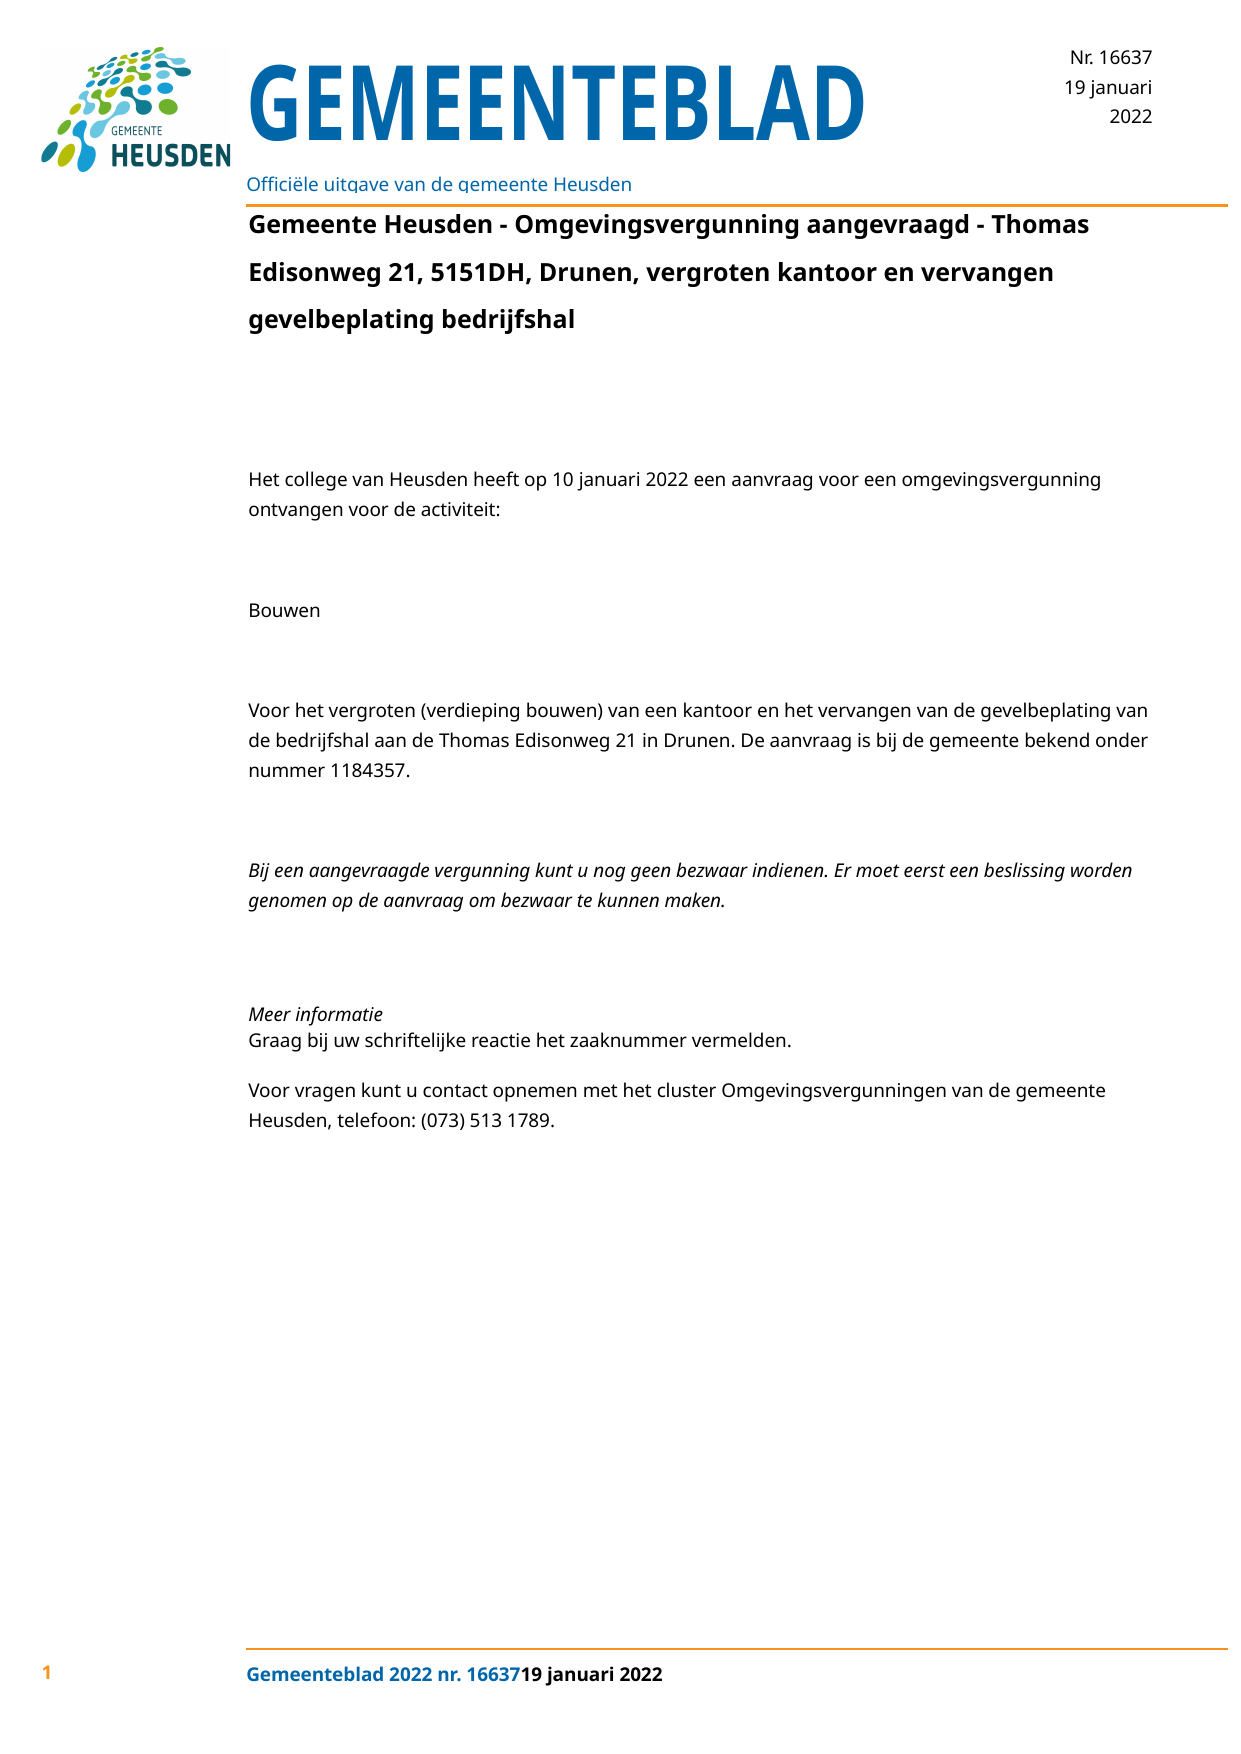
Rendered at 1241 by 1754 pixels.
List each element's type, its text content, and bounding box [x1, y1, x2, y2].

text Graag bij uw schriftelijke reactie het zaaknummer vermelden. [248, 1027, 1152, 1053]
text Gemeente Heusden - Omgevingsvergunning aangevraagd - Thomas Edisonweg 21, 5151DH, Drunen, vergroten kantoor en vervangen gevelbeplating bedrijfshal [248, 207, 1152, 336]
text Bouwen [248, 597, 1152, 622]
text Voor vragen kunt u contact opnemen met het cluster Omgevingsvergunningen van de gemeente Heusden, telefoon: (073) 513 1789. [248, 1078, 1152, 1133]
picture [41, 47, 231, 172]
text Het college van Heusden heeft op 10 januari 2022 een aanvraag voor een omgevingsvergunning ontvangen voor de activiteit: [248, 466, 1152, 522]
text Bij een aangevraagde vergunning kunt u nog geen bezwaar indienen. Er moet eerst een beslissing worden genomen op de aanvraag om bezwaar te kunnen maken. [248, 858, 1152, 913]
text Meer informatie [248, 1002, 1152, 1027]
text Voor het vergroten (verdieping bouwen) van een kantoor en het vervangen van de gevelbeplating van de bedrijfshal aan de Thomas Edisonweg 21 in Drunen. De aanvraag is bij de gemeente bekend onder nummer 1184357. [248, 698, 1152, 782]
